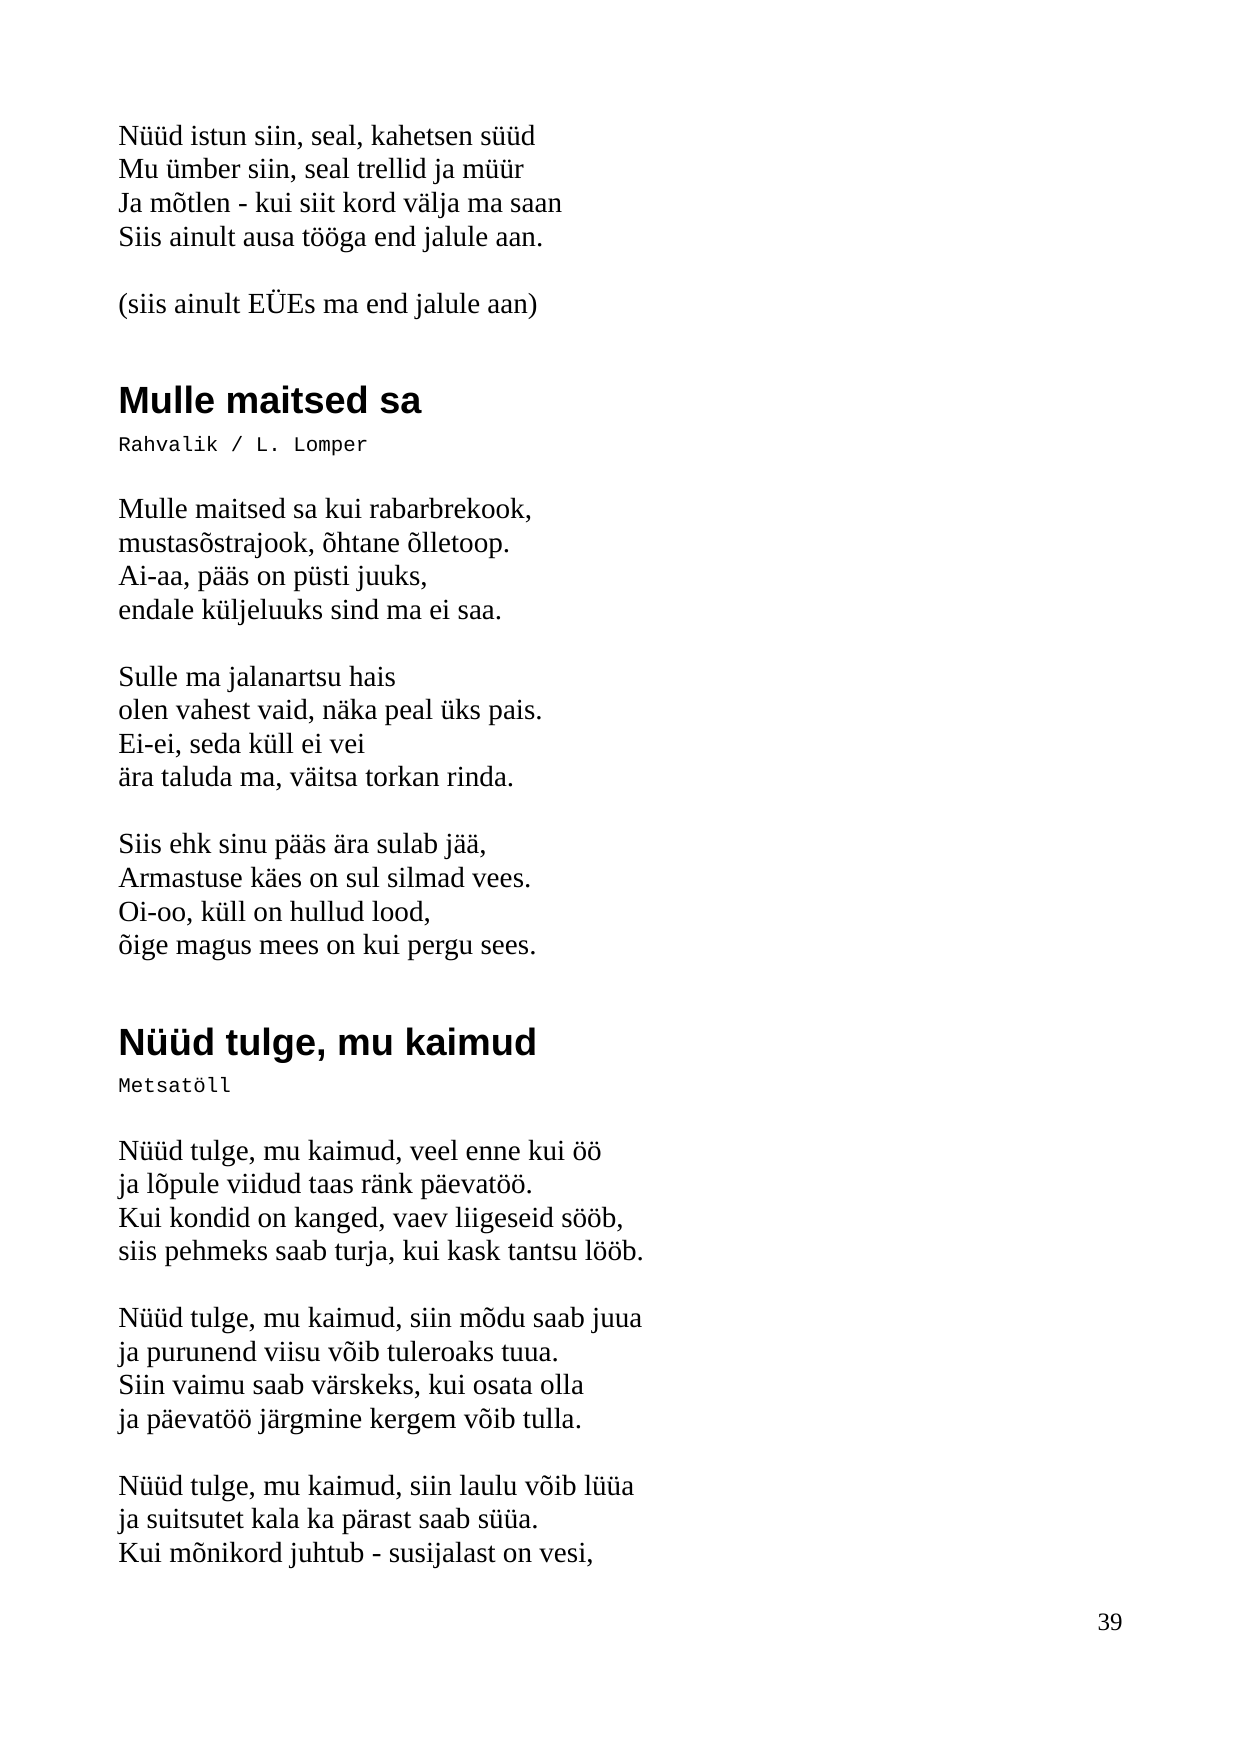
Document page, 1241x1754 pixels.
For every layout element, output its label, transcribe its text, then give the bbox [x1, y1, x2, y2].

text Ei-ei, seda küll ei vei [118, 726, 1122, 759]
text ja purunend viisu võib tuleroaks tuua. [118, 1334, 1122, 1367]
text siis pehmeks saab turja, kui kask tantsu lööb. [118, 1233, 1122, 1267]
text Siis ehk sinu pääs ära sulab jää, [118, 827, 1122, 860]
text Mulle maitsed sa kui rabarbrekook, [118, 491, 1122, 525]
text Kui mõnikord juhtub - susijalast on vesi, [118, 1535, 1122, 1569]
text Siin vaimu saab värskeks, kui osata olla [118, 1367, 1122, 1401]
text Kui kondid on kanged, vaev liigeseid sööb, [118, 1200, 1122, 1233]
text Armastuse käes on sul silmad vees. [118, 860, 1122, 894]
text (siis ainult EÜEs ma end jalule aan) [118, 286, 1122, 319]
text Rahvalik / L. Lomper [118, 434, 1122, 458]
text Ai-aa, pääs on püsti juuks, [118, 558, 1122, 592]
text Mu ümber siin, seal trellid ja müür [118, 152, 1122, 185]
text Siis ainult ausa tööga end jalule aan. [118, 219, 1122, 252]
text Nüüd tulge, mu kaimud, veel enne kui öö [118, 1133, 1122, 1166]
text Nüüd istun siin, seal, kahetsen süüd [118, 118, 1122, 152]
text endale küljeluuks sind ma ei saa. [118, 592, 1122, 625]
text Ja mõtlen - kui siit kord välja ma saan [118, 185, 1122, 219]
text ja lõpule viidud taas ränk päevatöö. [118, 1166, 1122, 1200]
subtitle Mulle maitsed sa [118, 378, 1122, 422]
text ja päevatöö järgmine kergem võib tulla. [118, 1401, 1122, 1434]
text ja suitsutet kala ka pärast saab süüa. [118, 1502, 1122, 1535]
text Metsatöll [118, 1076, 1122, 1099]
subtitle Nüüd tulge, mu kaimud [118, 1019, 1122, 1063]
text Nüüd tulge, mu kaimud, siin mõdu saab juua [118, 1300, 1122, 1334]
text Oi-oo, küll on hullud lood, [118, 894, 1122, 927]
text olen vahest vaid, näka peal üks pais. [118, 692, 1122, 726]
text mustasõstrajook, õhtane õlletoop. [118, 525, 1122, 558]
text õige magus mees on kui pergu sees. [118, 927, 1122, 961]
text Sulle ma jalanartsu hais [118, 659, 1122, 692]
text ära taluda ma, väitsa torkan rinda. [118, 759, 1122, 793]
text Nüüd tulge, mu kaimud, siin laulu võib lüüa [118, 1468, 1122, 1502]
